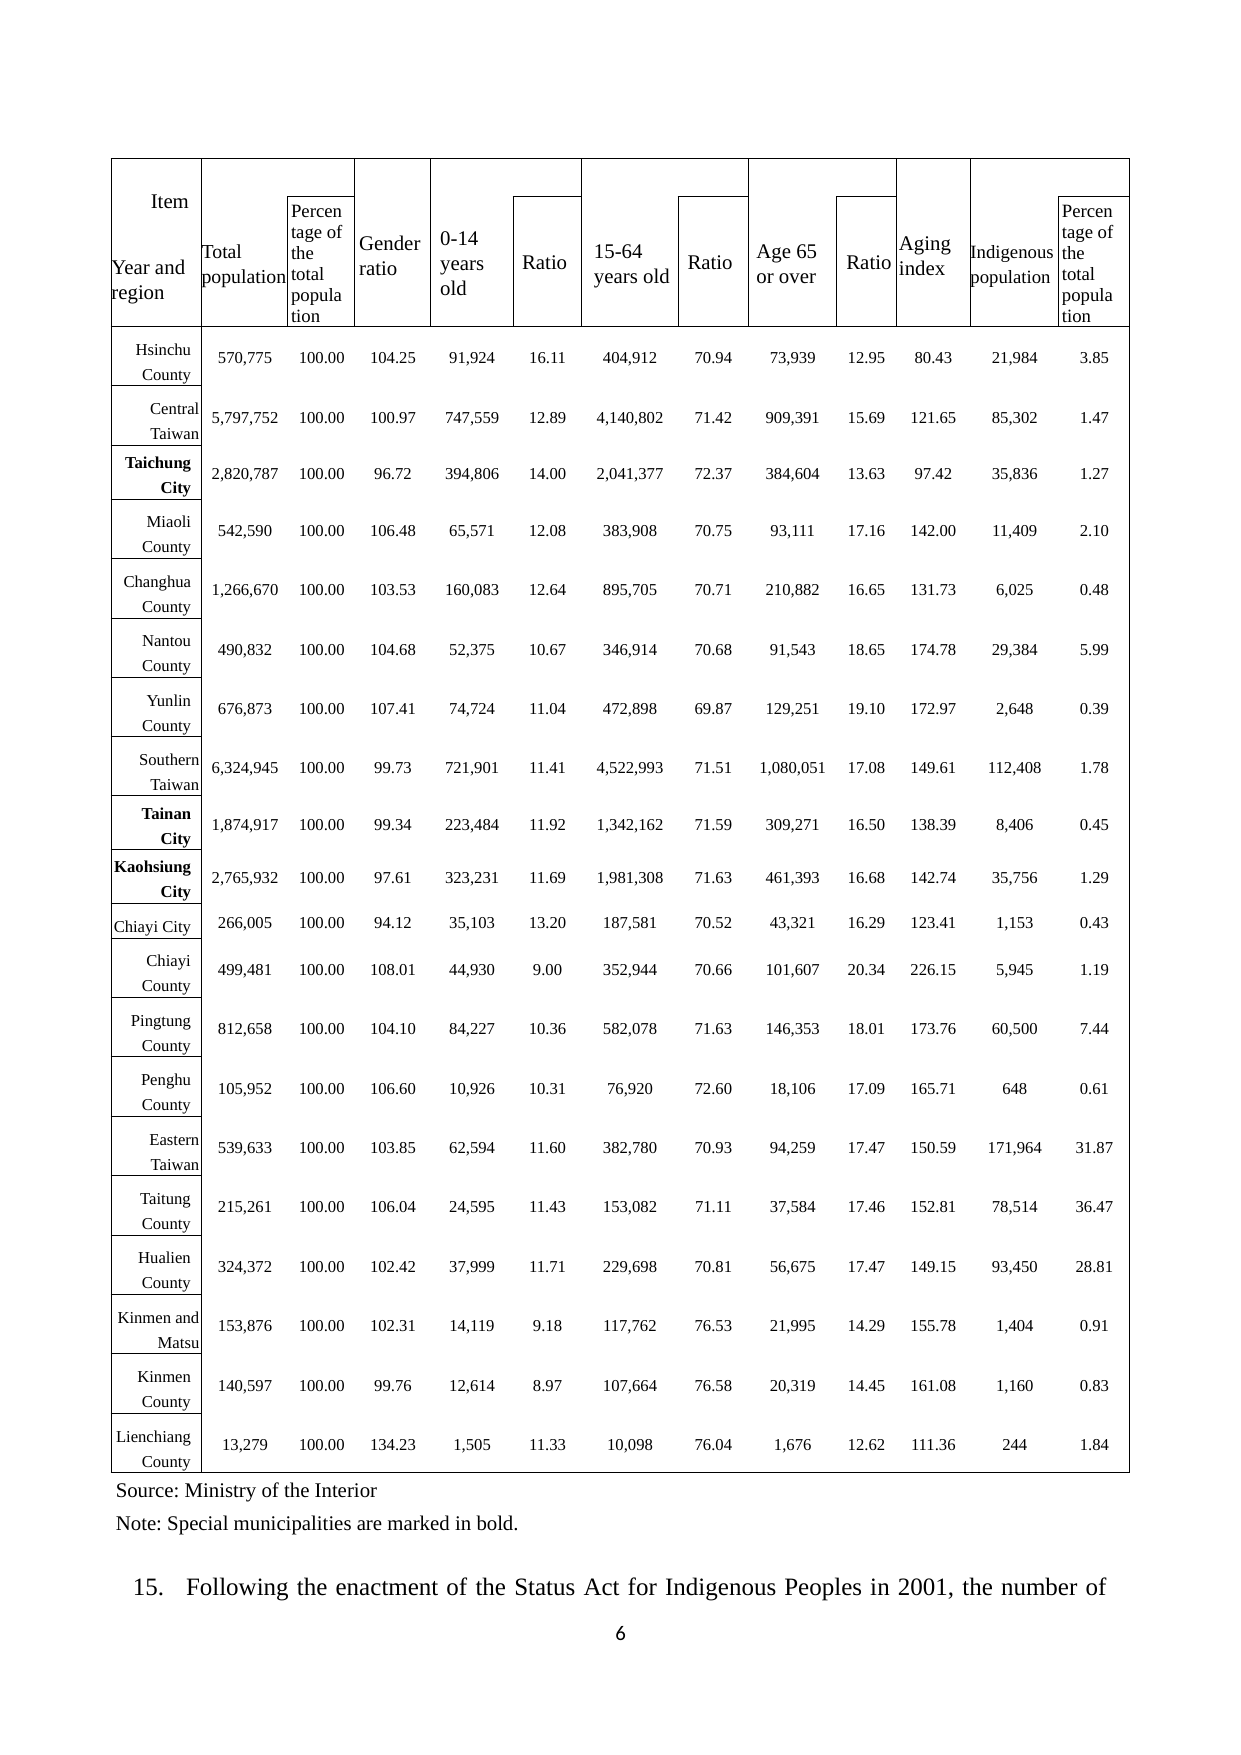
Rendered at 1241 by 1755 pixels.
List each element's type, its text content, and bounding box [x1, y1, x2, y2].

table_cell 499,481 [202, 938, 288, 997]
table_cell 99.34 [355, 795, 430, 849]
table_cell 1.19 [1059, 938, 1129, 997]
table_cell 13.63 [837, 445, 896, 498]
table_cell 97.61 [355, 849, 430, 903]
table_cell 24,595 [430, 1175, 513, 1234]
table_cell 104.25 [355, 327, 430, 385]
table_cell 102.42 [355, 1235, 430, 1294]
table_cell 11.60 [513, 1116, 581, 1175]
table_cell 7.44 [1059, 997, 1129, 1056]
table_cell 160,083 [430, 558, 513, 617]
text Source: Ministry of the Interior [116, 1477, 1199, 1502]
table_cell 103.53 [355, 558, 430, 617]
table_cell 384,604 [748, 445, 837, 498]
table_cell 104.68 [355, 618, 430, 677]
table_cell Ratio [837, 197, 896, 326]
table_cell 10.31 [513, 1056, 581, 1116]
table_cell 16.68 [837, 849, 896, 903]
table_cell 5,945 [970, 938, 1059, 997]
table_cell Hsinchu County [112, 327, 201, 385]
table_cell 106.48 [355, 499, 430, 558]
table_cell 12,614 [430, 1353, 513, 1413]
table_cell 187,581 [581, 903, 678, 937]
table_header [202, 159, 354, 196]
table_cell 72.60 [678, 1056, 748, 1116]
table_cell 10.36 [513, 997, 581, 1056]
table_cell 100.00 [288, 385, 355, 445]
table_cell 5.99 [1059, 618, 1129, 677]
table_cell 1.84 [1059, 1413, 1129, 1472]
table_cell 70.66 [678, 938, 748, 997]
table_cell 97.42 [896, 445, 970, 498]
table_cell 78,514 [970, 1175, 1059, 1234]
table_cell 93,111 [748, 499, 837, 558]
table_cell 150.59 [896, 1116, 970, 1175]
table_cell 229,698 [581, 1235, 678, 1294]
table_cell 94,259 [748, 1116, 837, 1175]
table_cell 99.76 [355, 1353, 430, 1413]
table_cell 123.41 [896, 903, 970, 937]
table_cell 21,995 [748, 1294, 837, 1353]
table_cell 12.64 [513, 558, 581, 617]
table_cell 11.04 [513, 677, 581, 736]
table_cell 11.92 [513, 795, 581, 849]
table_cell 131.73 [896, 558, 970, 617]
table_cell 108.01 [355, 938, 430, 997]
table_cell 12.62 [837, 1413, 896, 1472]
table_cell 1,404 [970, 1294, 1059, 1353]
table_cell 6,025 [970, 558, 1059, 617]
table_cell 244 [970, 1413, 1059, 1472]
table_cell 102.31 [355, 1294, 430, 1353]
table_cell 100.97 [355, 385, 430, 445]
table_cell 76.53 [678, 1294, 748, 1353]
table_cell 70.68 [678, 618, 748, 677]
table_cell 100.00 [288, 1235, 355, 1294]
table_cell 12.89 [513, 385, 581, 445]
table_cell 100.00 [288, 677, 355, 736]
table_cell 28.81 [1059, 1235, 1129, 1294]
table_cell 153,082 [581, 1175, 678, 1234]
table_cell 16.11 [513, 327, 581, 385]
table_cell 0.43 [1059, 903, 1129, 937]
table_cell 101,607 [748, 938, 837, 997]
table_cell 895,705 [581, 558, 678, 617]
table_cell 153,876 [202, 1294, 288, 1353]
table_cell 1,874,917 [202, 795, 288, 849]
table_cell 171,964 [970, 1116, 1059, 1175]
table_cell 100.00 [288, 938, 355, 997]
table_cell 173.76 [896, 997, 970, 1056]
table_cell 71.42 [678, 385, 748, 445]
table_cell 106.04 [355, 1175, 430, 1234]
table_cell 1.47 [1059, 385, 1129, 445]
table_cell Changhua County [112, 559, 201, 617]
table_cell 172.97 [896, 677, 970, 736]
table_cell 2,765,932 [202, 849, 288, 903]
table_cell 210,882 [748, 558, 837, 617]
table_cell 100.00 [288, 1294, 355, 1353]
table_cell 0.48 [1059, 558, 1129, 617]
table_cell 129,251 [748, 677, 837, 736]
table_cell 11.33 [513, 1413, 581, 1472]
table_header [749, 159, 896, 196]
table_cell Miaoli County [112, 500, 201, 558]
table_cell Chiayi City [112, 904, 201, 937]
table_cell 73,939 [748, 327, 837, 385]
table_cell 100.00 [288, 558, 355, 617]
table_cell 100.00 [288, 736, 355, 795]
table_cell 1,505 [430, 1413, 513, 1472]
table_cell 140,597 [202, 1353, 288, 1413]
table_cell 107.41 [355, 677, 430, 736]
table_cell 223,484 [430, 795, 513, 849]
table_cell 11.41 [513, 736, 581, 795]
table_cell 17.47 [837, 1235, 896, 1294]
table_cell Lienchiang County [112, 1414, 201, 1472]
table_cell 12.95 [837, 327, 896, 385]
table_cell 142.00 [896, 499, 970, 558]
table_cell 69.87 [678, 677, 748, 736]
table_cell 84,227 [430, 997, 513, 1056]
table_cell 100.00 [288, 795, 355, 849]
table_cell Total population [202, 196, 287, 326]
table_cell 107,664 [581, 1353, 678, 1413]
table_cell 0.91 [1059, 1294, 1129, 1353]
table_cell 149.61 [896, 736, 970, 795]
table_cell 1.78 [1059, 736, 1129, 795]
table_cell Taichung City [112, 446, 201, 498]
table_cell 14.29 [837, 1294, 896, 1353]
table_cell Tainan City [112, 796, 201, 849]
table_cell 16.29 [837, 903, 896, 937]
table_cell 14.00 [513, 445, 581, 498]
table_cell 43,321 [748, 903, 837, 937]
table_cell Kinmen County [112, 1354, 201, 1413]
table_cell 10,098 [581, 1413, 678, 1472]
table_cell 15-64 years old [582, 196, 678, 326]
table_cell 17.09 [837, 1056, 896, 1116]
table_cell 11.71 [513, 1235, 581, 1294]
table_cell Eastern Taiwan [112, 1117, 201, 1175]
table_cell 76.04 [678, 1413, 748, 1472]
table_cell 721,901 [430, 736, 513, 795]
table_cell Ratio [679, 197, 748, 326]
table_cell 1.27 [1059, 445, 1129, 498]
table_cell 62,594 [430, 1116, 513, 1175]
table_cell 80.43 [896, 327, 970, 385]
table_cell 31.87 [1059, 1116, 1129, 1175]
table_cell 11.43 [513, 1175, 581, 1234]
table_cell 14.45 [837, 1353, 896, 1413]
table_cell 100.00 [288, 327, 355, 385]
table_header Aging index [897, 159, 970, 326]
table_cell 676,873 [202, 677, 288, 736]
table_cell 20,319 [748, 1353, 837, 1413]
table_cell 17.46 [837, 1175, 896, 1234]
table_cell Chiayi County [112, 939, 201, 997]
table_cell 582,078 [581, 997, 678, 1056]
table_cell 4,522,993 [581, 736, 678, 795]
table_cell 14,119 [430, 1294, 513, 1353]
table_cell 461,393 [748, 849, 837, 903]
table_cell Ratio [514, 197, 581, 326]
table_cell 1,676 [748, 1413, 837, 1472]
table_cell Percentage of the total population [288, 197, 354, 326]
table_cell 16.65 [837, 558, 896, 617]
table_cell 394,806 [430, 445, 513, 498]
table_header [582, 159, 748, 196]
table_cell 346,914 [581, 618, 678, 677]
table_cell 747,559 [430, 385, 513, 445]
table_cell Hualien County [112, 1236, 201, 1294]
table_cell Age 65 or over [749, 196, 836, 326]
table_cell Southern Taiwan [112, 737, 201, 795]
table_cell 35,756 [970, 849, 1059, 903]
table_cell 323,231 [430, 849, 513, 903]
table_cell 1,160 [970, 1353, 1059, 1413]
table_cell 352,944 [581, 938, 678, 997]
table_cell 100.00 [288, 445, 355, 498]
table_cell 100.00 [288, 1116, 355, 1175]
table_cell 0.39 [1059, 677, 1129, 736]
table_cell 18.65 [837, 618, 896, 677]
table_cell 0.61 [1059, 1056, 1129, 1116]
table_cell 19.10 [837, 677, 896, 736]
table_cell 100.00 [288, 997, 355, 1056]
text Note: Special municipalities are marked in bold. [116, 1511, 1199, 1536]
table_cell 382,780 [581, 1116, 678, 1175]
table_cell 152.81 [896, 1175, 970, 1234]
table_cell 10,926 [430, 1056, 513, 1116]
table_cell 472,898 [581, 677, 678, 736]
table_cell 215,261 [202, 1175, 288, 1234]
table_cell 71.59 [678, 795, 748, 849]
table_cell 909,391 [748, 385, 837, 445]
table_header [431, 159, 581, 196]
list Following the enactment of the Status Act for Indigenous Peoples in 2001, the number of [133, 1562, 1108, 1604]
table_cell 10.67 [513, 618, 581, 677]
table_cell 70.75 [678, 499, 748, 558]
table_cell 100.00 [288, 1175, 355, 1234]
table_cell 3.85 [1059, 327, 1129, 385]
table_cell 490,832 [202, 618, 288, 677]
table_cell 96.72 [355, 445, 430, 498]
table_cell 1,153 [970, 903, 1059, 937]
table_cell 56,675 [748, 1235, 837, 1294]
table_cell Taitung County [112, 1176, 201, 1234]
table_cell Percentage of the total population [1059, 197, 1129, 326]
table_cell 70.52 [678, 903, 748, 937]
table_cell 13.20 [513, 903, 581, 937]
table_cell 71.11 [678, 1175, 748, 1234]
table_cell 37,584 [748, 1175, 837, 1234]
table_cell 1,266,670 [202, 558, 288, 617]
table_cell 165.71 [896, 1056, 970, 1116]
table_cell 570,775 [202, 327, 288, 385]
table_cell 226.15 [896, 938, 970, 997]
table_header Item Year and region [112, 159, 201, 326]
table_cell 0.45 [1059, 795, 1129, 849]
table_cell 0.83 [1059, 1353, 1129, 1413]
table_cell 100.00 [288, 903, 355, 937]
table_cell 11,409 [970, 499, 1059, 558]
table_cell 100.00 [288, 499, 355, 558]
table_cell 8,406 [970, 795, 1059, 849]
table_cell 93,450 [970, 1235, 1059, 1294]
table_cell 15.69 [837, 385, 896, 445]
table_cell 383,908 [581, 499, 678, 558]
table_cell 9.00 [513, 938, 581, 997]
table_cell 9.18 [513, 1294, 581, 1353]
table_cell 6,324,945 [202, 736, 288, 795]
table_cell 146,353 [748, 997, 837, 1056]
table_cell 70.71 [678, 558, 748, 617]
table_cell 52,375 [430, 618, 513, 677]
table_cell 1,342,162 [581, 795, 678, 849]
table_cell 100.00 [288, 1413, 355, 1472]
table_cell Kinmen and Matsu [112, 1295, 201, 1353]
table_cell 324,372 [202, 1235, 288, 1294]
table_cell 13,279 [202, 1413, 288, 1472]
table_cell 70.81 [678, 1235, 748, 1294]
table_cell 2,041,377 [581, 445, 678, 498]
table_cell 105,952 [202, 1056, 288, 1116]
table_cell 91,543 [748, 618, 837, 677]
table_cell 44,930 [430, 938, 513, 997]
table_cell 5,797,752 [202, 385, 288, 445]
table_cell 8.97 [513, 1353, 581, 1413]
table_cell 17.47 [837, 1116, 896, 1175]
table_cell 309,271 [748, 795, 837, 849]
table_cell 117,762 [581, 1294, 678, 1353]
table_header Gender ratio [355, 159, 430, 326]
table_cell Yunlin County [112, 678, 201, 736]
table_cell 104.10 [355, 997, 430, 1056]
table_cell 76,920 [581, 1056, 678, 1116]
table_cell 4,140,802 [581, 385, 678, 445]
table_cell 12.08 [513, 499, 581, 558]
table_cell 17.16 [837, 499, 896, 558]
table_cell 35,103 [430, 903, 513, 937]
table_cell 648 [970, 1056, 1059, 1116]
table_cell Central Taiwan [112, 386, 201, 445]
table_cell 60,500 [970, 997, 1059, 1056]
table_cell 100.00 [288, 849, 355, 903]
table_cell 76.58 [678, 1353, 748, 1413]
table_cell 16.50 [837, 795, 896, 849]
table_cell 404,912 [581, 327, 678, 385]
table_cell 812,658 [202, 997, 288, 1056]
table_cell 100.00 [288, 1056, 355, 1116]
table_cell 85,302 [970, 385, 1059, 445]
table_cell 106.60 [355, 1056, 430, 1116]
table_cell Penghu County [112, 1057, 201, 1116]
table_cell 2,648 [970, 677, 1059, 736]
table_cell 161.08 [896, 1353, 970, 1413]
table_cell 72.37 [678, 445, 748, 498]
table_cell 142.74 [896, 849, 970, 903]
table_cell 29,384 [970, 618, 1059, 677]
table_cell 17.08 [837, 736, 896, 795]
table_cell 121.65 [896, 385, 970, 445]
table_cell 266,005 [202, 903, 288, 937]
table_cell 100.00 [288, 1353, 355, 1413]
table_cell 2,820,787 [202, 445, 288, 498]
table_cell 112,408 [970, 736, 1059, 795]
table_cell 70.93 [678, 1116, 748, 1175]
table_cell 539,633 [202, 1116, 288, 1175]
table_cell 94.12 [355, 903, 430, 937]
table_cell 74,724 [430, 677, 513, 736]
table_header [971, 159, 1129, 196]
table_cell 2.10 [1059, 499, 1129, 558]
table_cell 91,924 [430, 327, 513, 385]
table_cell 134.23 [355, 1413, 430, 1472]
table_cell 138.39 [896, 795, 970, 849]
table_cell 0-14 years old [431, 196, 513, 326]
table_cell 37,999 [430, 1235, 513, 1294]
table_cell Pingtung County [112, 998, 201, 1056]
table_cell 18.01 [837, 997, 896, 1056]
table_cell 20.34 [837, 938, 896, 997]
table_cell 21,984 [970, 327, 1059, 385]
table_cell Kaohsiung City [112, 850, 201, 903]
table_cell 1.29 [1059, 849, 1129, 903]
table_cell 70.94 [678, 327, 748, 385]
table_cell 35,836 [970, 445, 1059, 498]
table_cell 1,080,051 [748, 736, 837, 795]
table_cell 103.85 [355, 1116, 430, 1175]
table_cell Indigenous population [971, 196, 1058, 326]
table_cell 71.63 [678, 849, 748, 903]
table_cell 174.78 [896, 618, 970, 677]
table_cell 100.00 [288, 618, 355, 677]
table_cell 18,106 [748, 1056, 837, 1116]
table_cell 71.51 [678, 736, 748, 795]
table_cell 155.78 [896, 1294, 970, 1353]
table_cell Nantou County [112, 619, 201, 677]
table_cell 36.47 [1059, 1175, 1129, 1234]
table_cell 11.69 [513, 849, 581, 903]
table_cell 542,590 [202, 499, 288, 558]
table_cell 111.36 [896, 1413, 970, 1472]
table_cell 65,571 [430, 499, 513, 558]
table_cell 99.73 [355, 736, 430, 795]
table_cell 1,981,308 [581, 849, 678, 903]
table_cell 71.63 [678, 997, 748, 1056]
table_cell 149.15 [896, 1235, 970, 1294]
